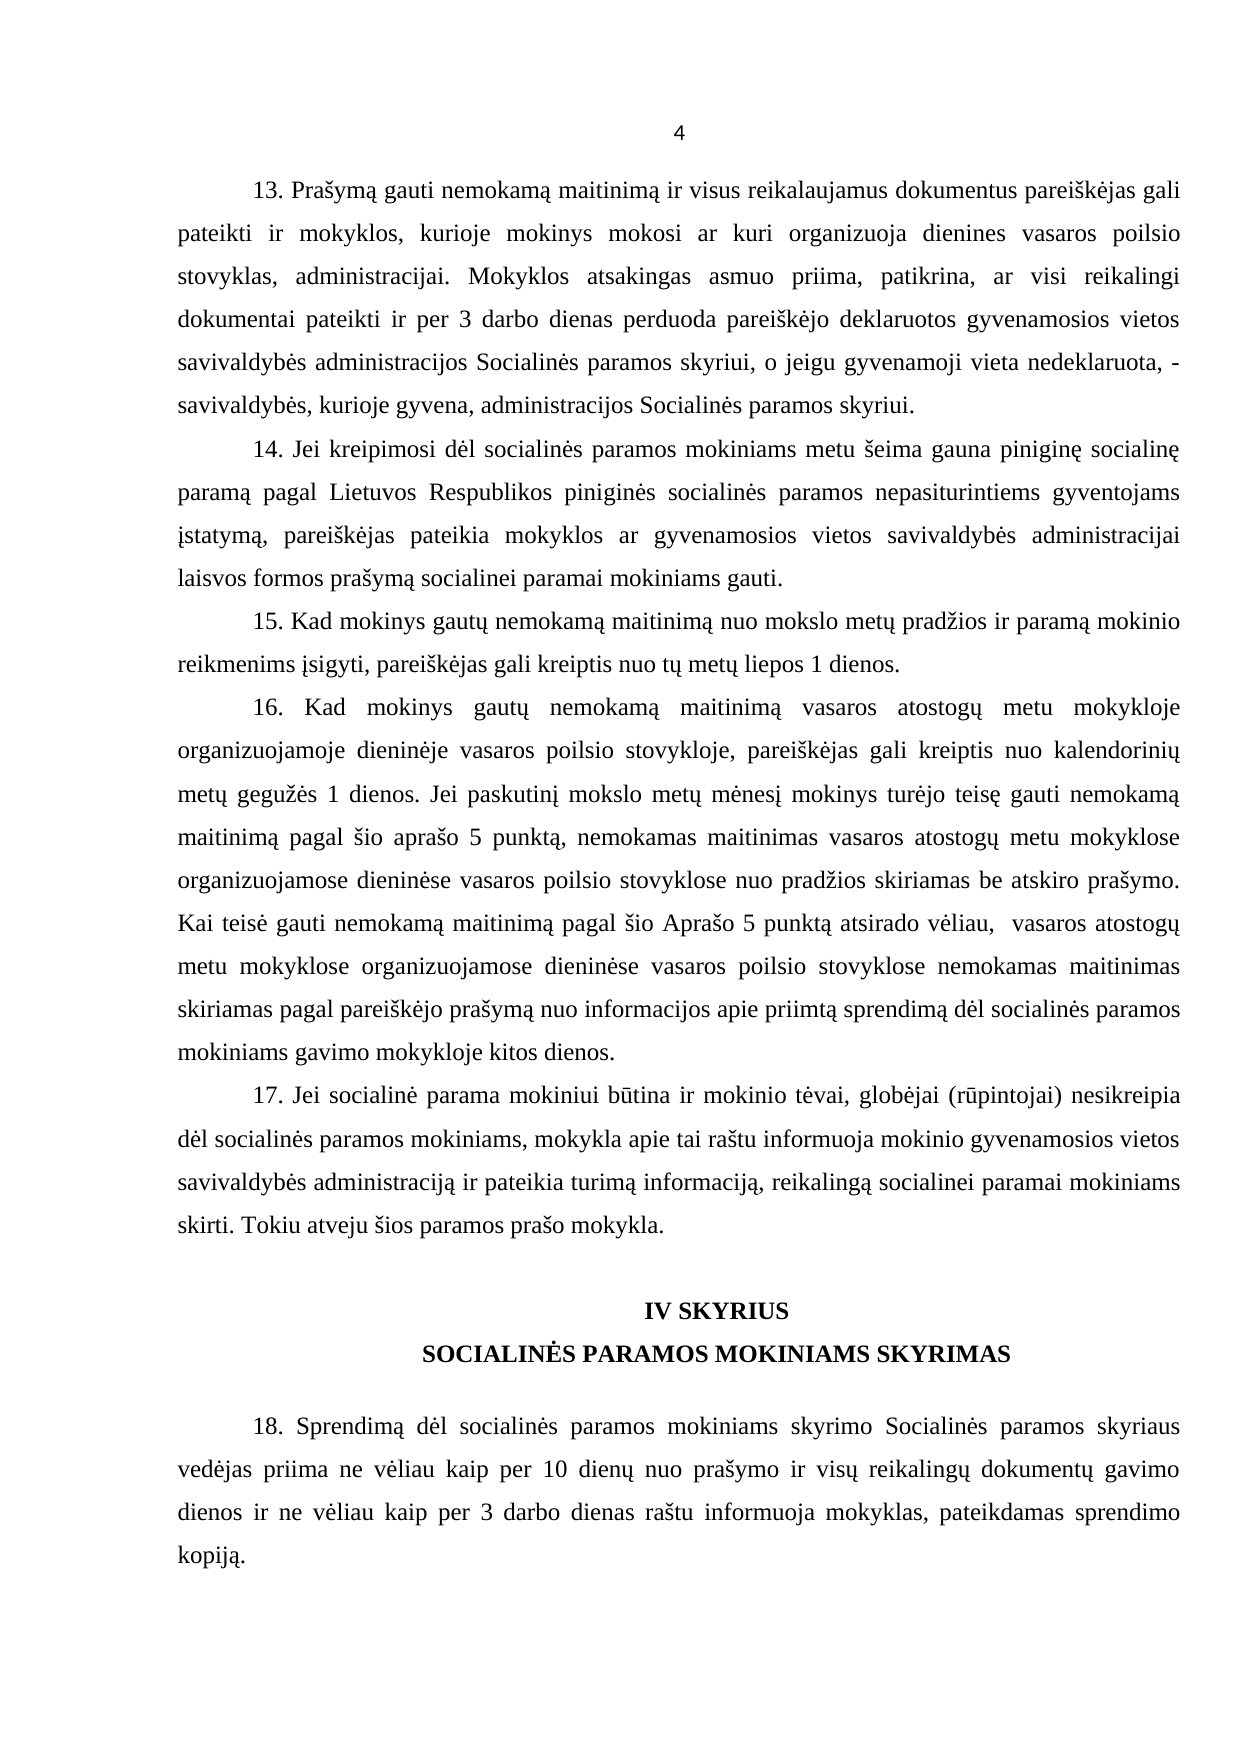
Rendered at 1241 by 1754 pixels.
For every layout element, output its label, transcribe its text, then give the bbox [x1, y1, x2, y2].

text 17. Jei socialinė parama mokiniui būtina ir mokinio tėvai, globėjai (rūpintojai) nesikreipia dėl socialinės paramos mokiniams, mokykla apie tai raštu informuoja mokinio gyvenamosios vietos savivaldybės administraciją ir pateikia turimą informaciją, reikalingą socialinei paramai mokiniams skirti. Tokiu atveju šios paramos prašo mokykla. [177, 1081, 1181, 1239]
text 14. Jei kreipimosi dėl socialinės paramos mokiniams metu šeima gauna piniginę socialinę paramą pagal Lietuvos Respublikos piniginės socialinės paramos nepasiturintiems gyventojams įstatymą, pareiškėjas pateikia mokyklos ar gyvenamosios vietos savivaldybės administracijai laisvos formos prašymą socialinei paramai mokiniams gauti. [177, 434, 1181, 592]
text 16. Kad mokinys gautų nemokamą maitinimą vasaros atostogų metu mokykloje organizuojamoje dieninėje vasaros poilsio stovykloje, pareiškėjas gali kreiptis nuo kalendorinių metų gegužės 1 dienos. Jei paskutinį mokslo metų mėnesį mokinys turėjo teisę gauti nemokamą maitinimą pagal šio aprašo 5 punktą, nemokamas maitinimas vasaros atostogų metu mokyklose organizuojamose dieninėse vasaros poilsio stovyklose nuo pradžios skiriamas be atskiro prašymo. Kai teisė gauti nemokamą maitinimą pagal šio Aprašo 5 punktą atsirado vėliau, vasaros atostogų metu mokyklose organizuojamose dieninėse vasaros poilsio stovyklose nemokamas maitinimas skiriamas pagal pareiškėjo prašymą nuo informacijos apie priimtą sprendimą dėl socialinės paramos mokiniams gavimo mokykloje kitos dienos. [177, 692, 1181, 1066]
text 15. Kad mokinys gautų nemokamą maitinimą nuo mokslo metų pradžios ir paramą mokinio reikmenims įsigyti, pareiškėjas gali kreiptis nuo tų metų liepos 1 dienos. [177, 606, 1181, 678]
text 18. Sprendimą dėl socialinės paramos mokiniams skyrimo Socialinės paramos skyriaus vedėjas priima ne vėliau kaip per 10 dienų nuo prašymo ir visų reikalingų dokumentų gavimo dienos ir ne vėliau kaip per 3 darbo dienas raštu informuoja mokyklas, pateikdamas sprendimo kopiją. [177, 1411, 1181, 1569]
text 13. Prašymą gauti nemokamą maitinimą ir visus reikalaujamus dokumentus pareiškėjas gali pateikti ir mokyklos, kurioje mokinys mokosi ar kuri organizuoja dienines vasaros poilsio stovyklas, administracijai. Mokyklos atsakingas asmuo priima, patikrina, ar visi reikalingi dokumentai pateikti ir per 3 darbo dienas perduoda pareiškėjo deklaruotos gyvenamosios vietos savivaldybės administracijos Socialinės paramos skyriui, o jeigu gyvenamoji vieta nedeklaruota, - savivaldybės, kurioje gyvena, administracijos Socialinės paramos skyriui. [177, 175, 1181, 419]
text SOCIALINĖS PARAMOS MOKINIAMS SKYRIMAS [177, 1339, 1181, 1368]
text IV SKYRIUS [177, 1296, 1181, 1325]
